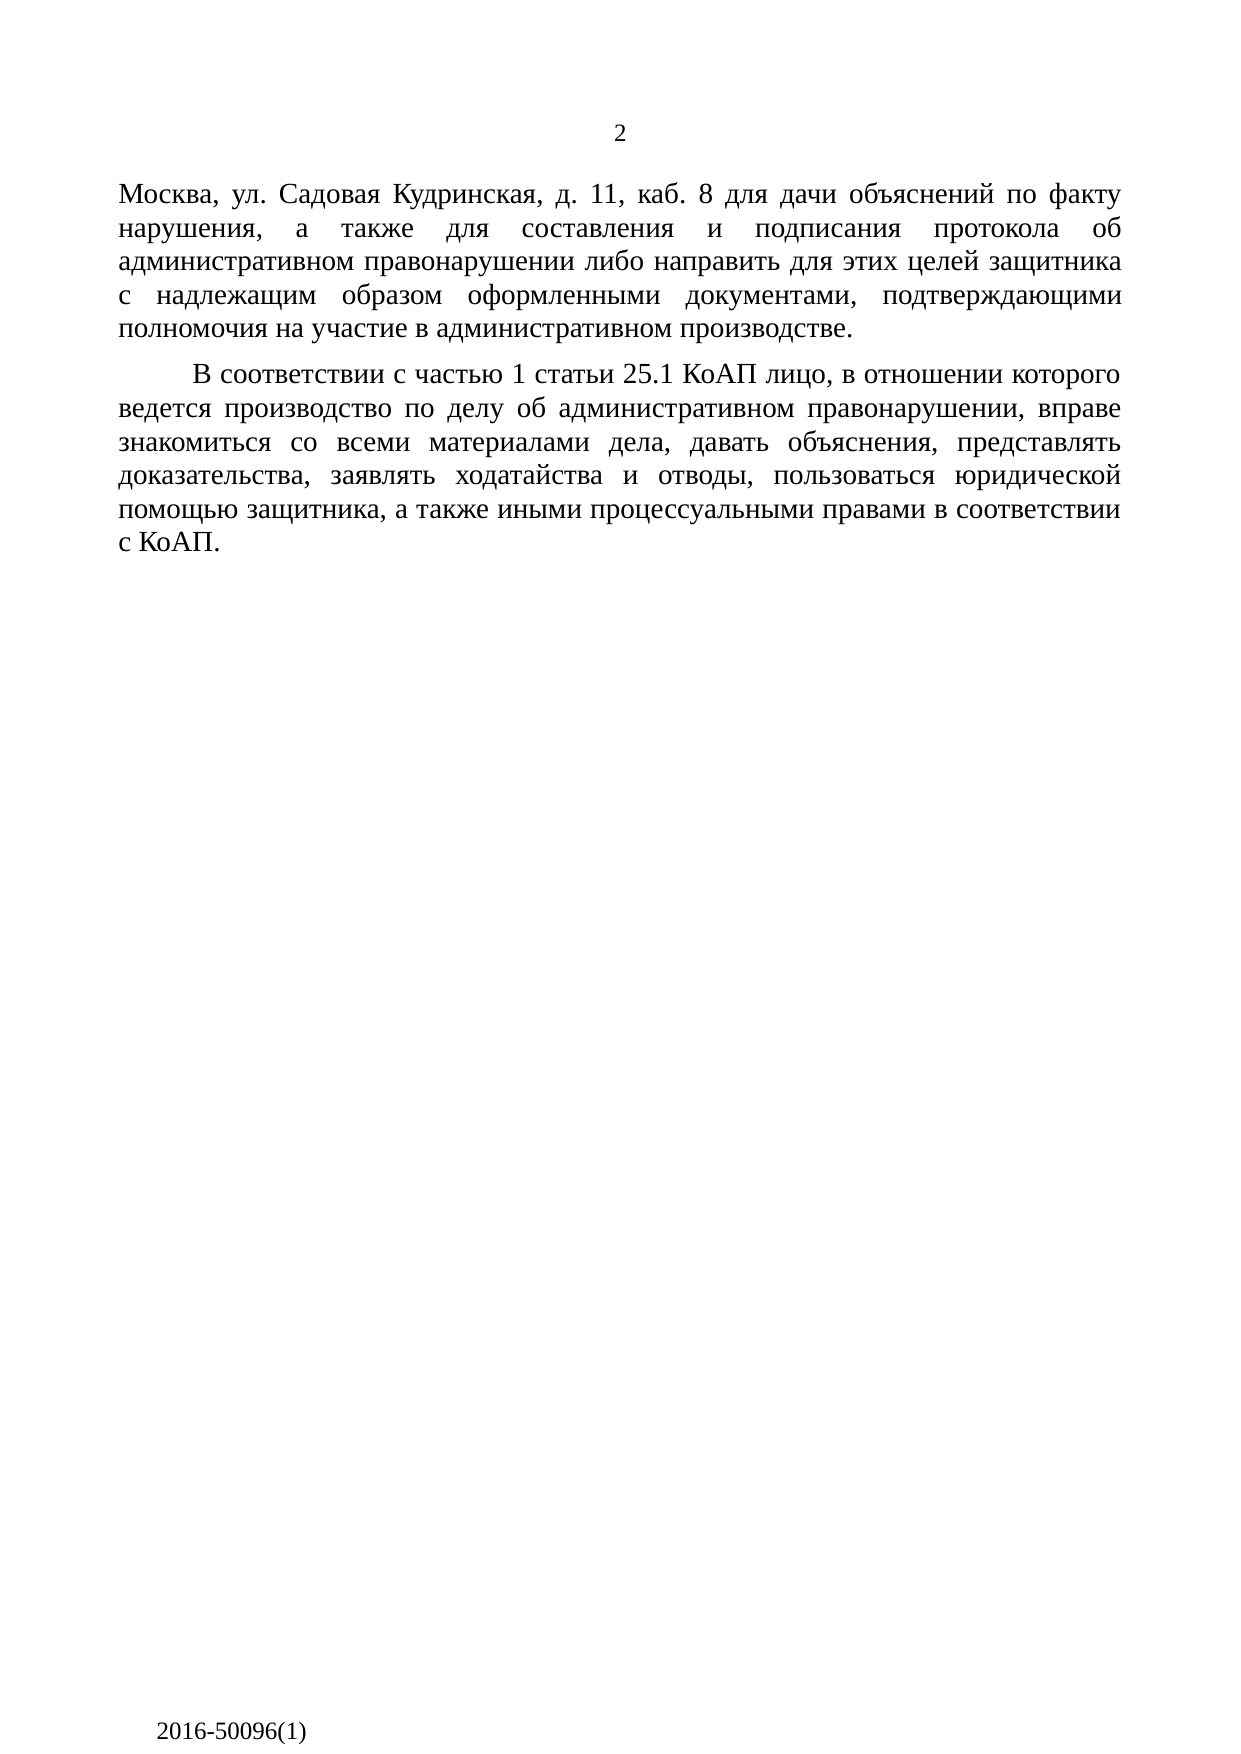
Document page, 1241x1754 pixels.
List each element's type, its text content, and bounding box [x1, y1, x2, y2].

text В соответствии с частью 1 статьи 25.1 КоАП лицо, в отношении которого ведется производство по делу об административном правонарушении, вправе знакомиться со всеми материалами дела, давать объяснения, представлять доказательства, заявлять ходатайства и отводы, пользоваться юридической помощью защитника, а также иными процессуальными правами в соответствии с КоАП. [118, 357, 1122, 558]
text Москва, ул. Садовая Кудринская, д. 11, каб. 8 для дачи объяснений по факту нарушения, а также для составления и подписания протокола об административном правонарушении либо направить для этих целей защитника с надлежащим образом оформленными документами, подтверждающими полномочия на участие в административном производстве. [118, 176, 1122, 344]
